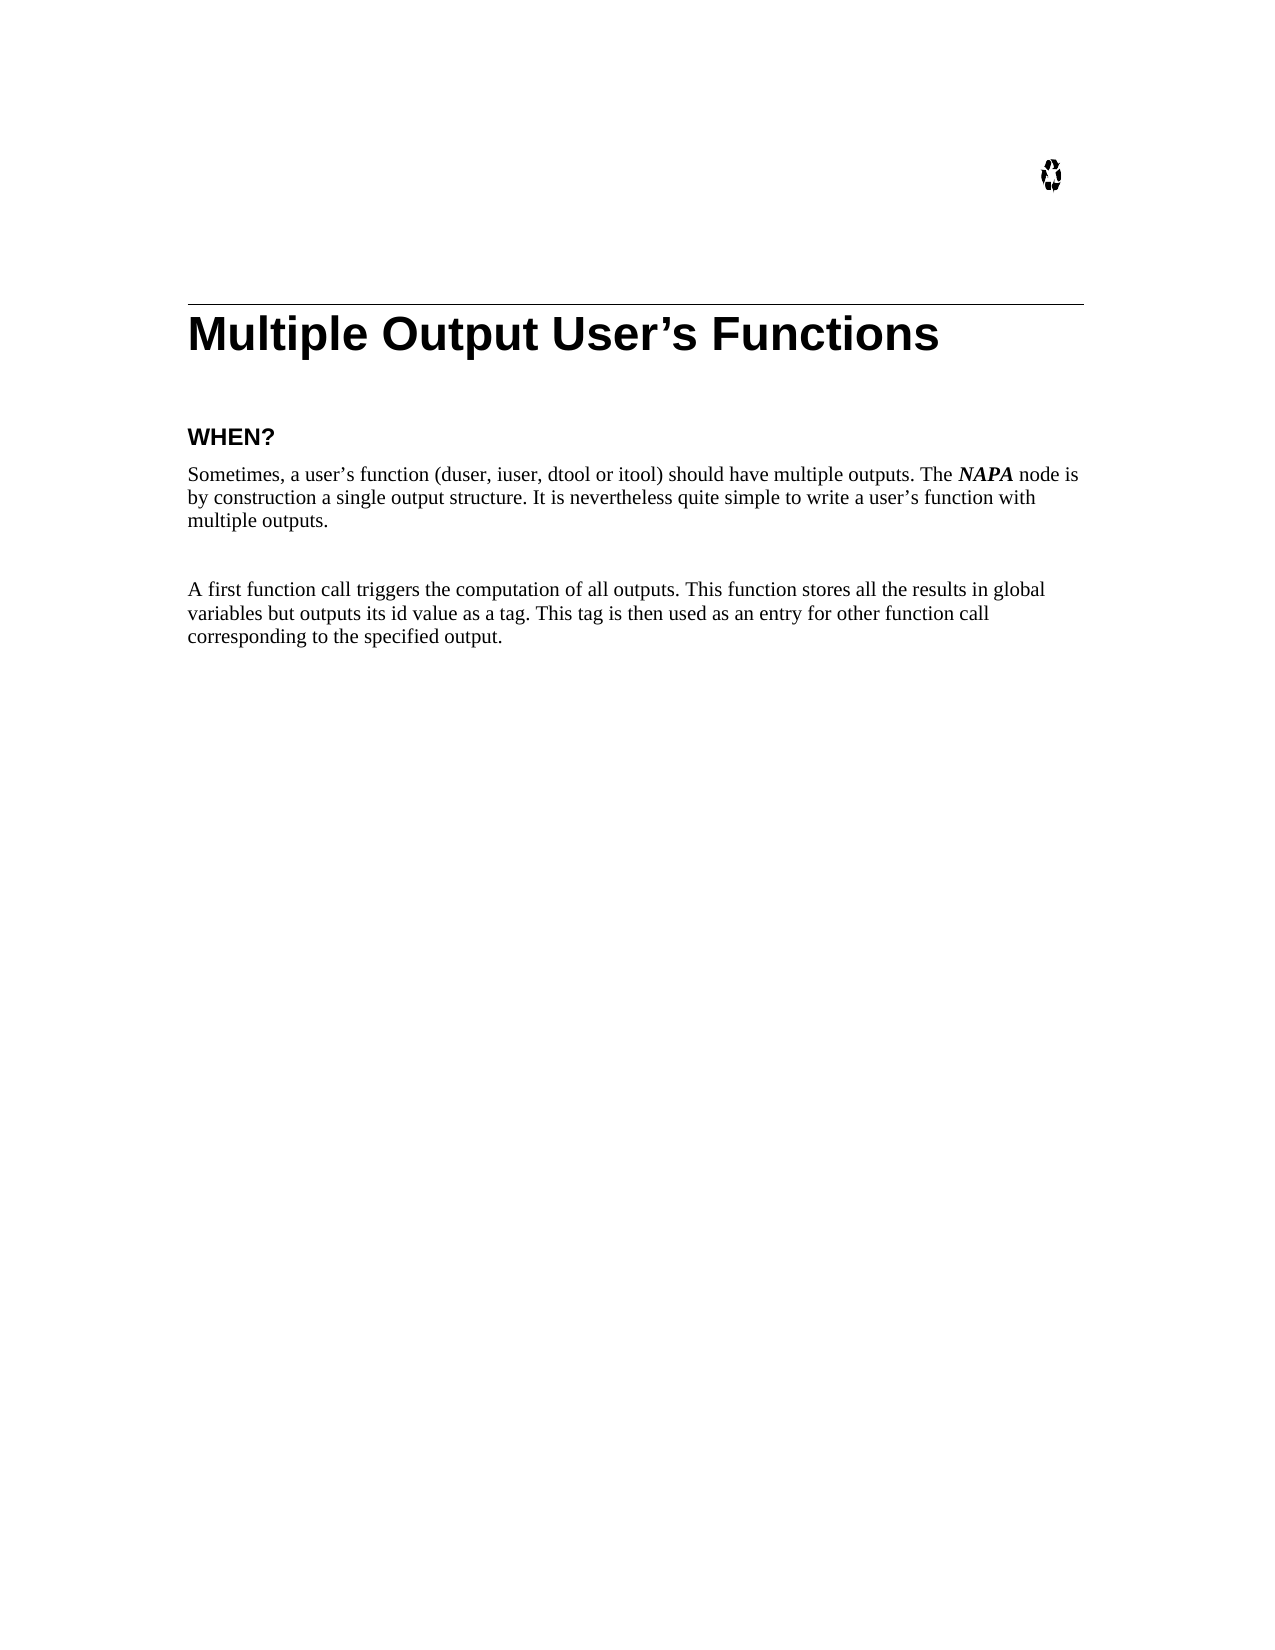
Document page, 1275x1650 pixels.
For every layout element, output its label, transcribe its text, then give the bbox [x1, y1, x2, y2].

text Sometimes, a user’s function (duser, iuser, dtool or itool) should have multiple outputs. The NAPA node is by construction a single output structure. It is nevertheless quite simple to write a user’s function with multiple outputs. [187, 463, 1084, 532]
subtitle WHEN? [187, 423, 1084, 450]
subtitle Multiple Output User’s Functions [187, 305, 1084, 361]
text A first function call triggers the computation of all outputs. This function stores all the results in global variables but outputs its id value as a tag. This tag is then used as an entry for other function call corresponding to the specified output. [187, 578, 1084, 648]
